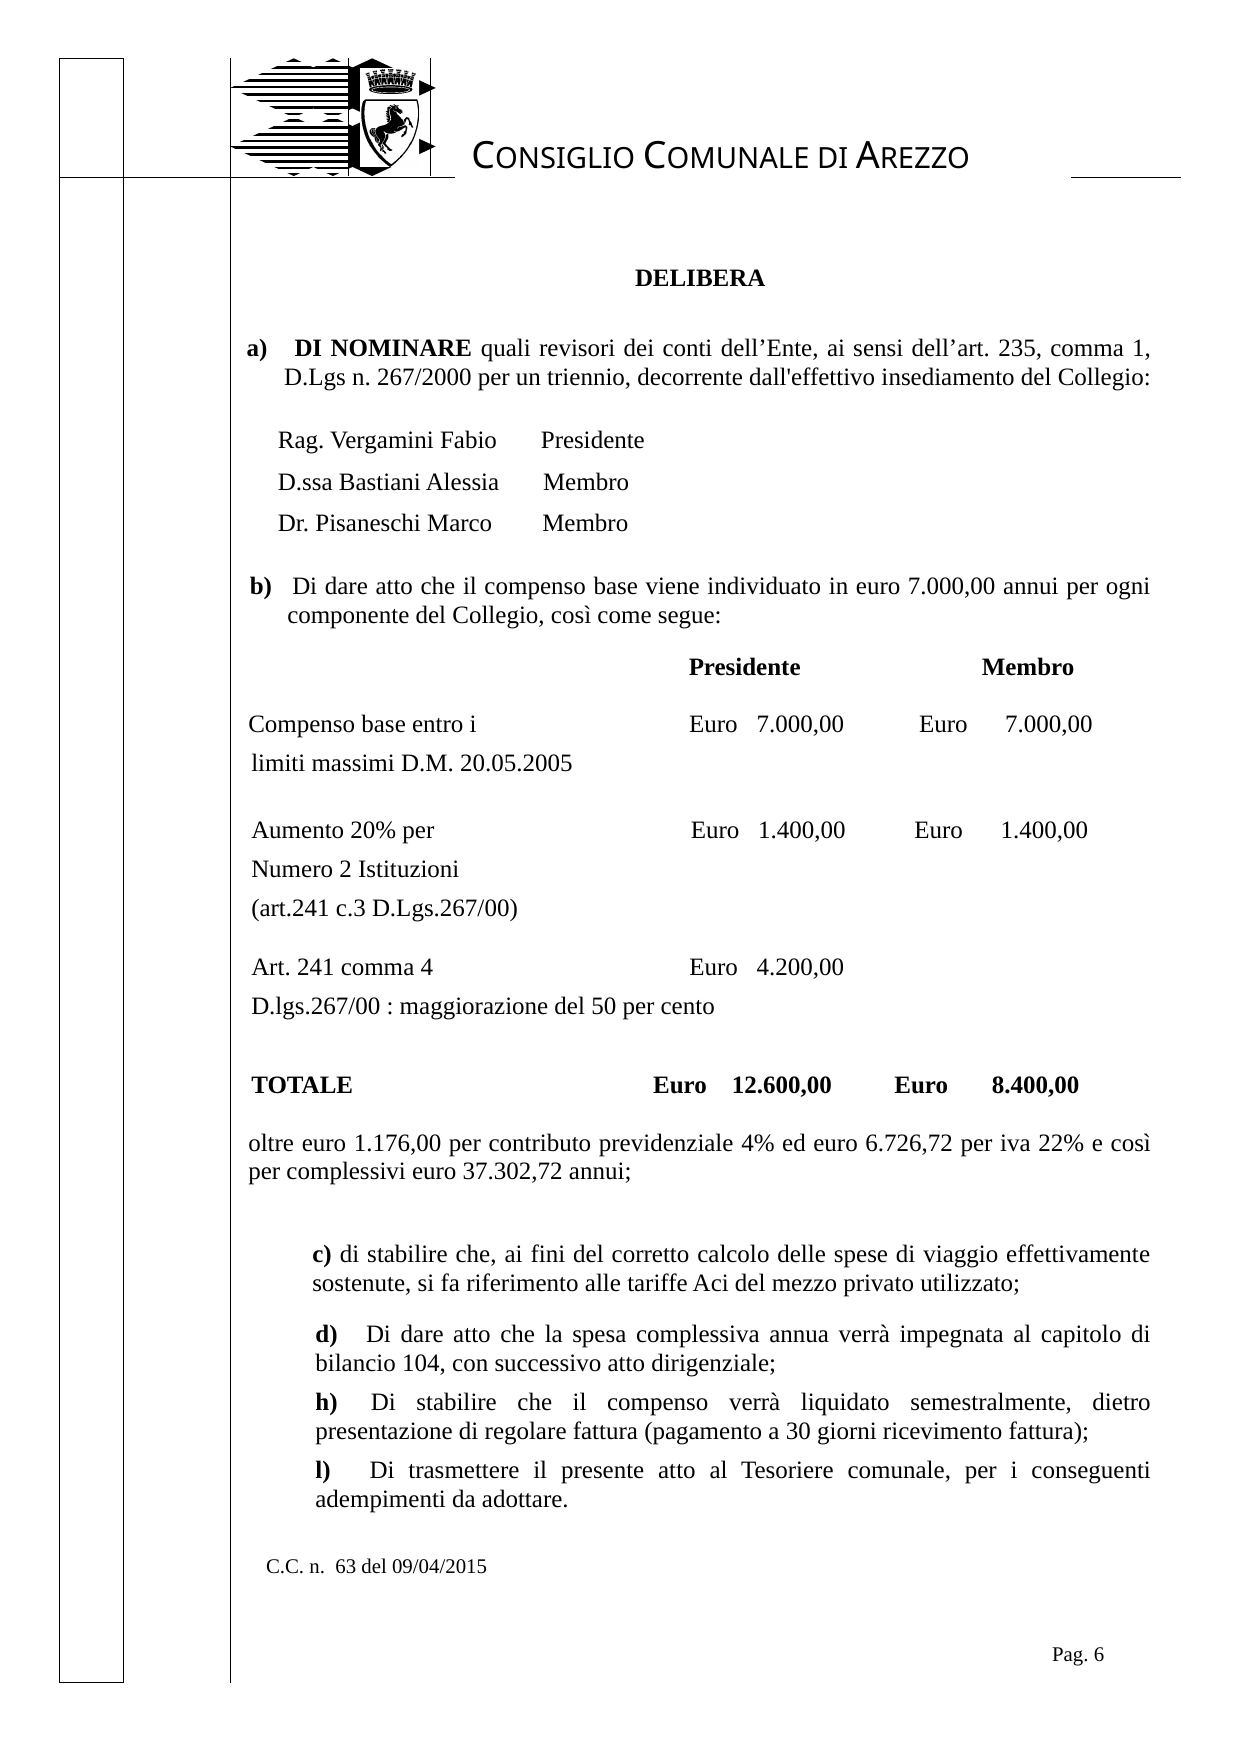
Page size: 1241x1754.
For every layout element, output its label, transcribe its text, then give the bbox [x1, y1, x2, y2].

text oltre euro 1.176,00 per contributo previdenziale 4% ed euro 6.726,72 per iva 22% e così per complessivi euro 37.302,72 annui; [248, 1128, 1152, 1185]
text D.ssa Bastiani Alessia Membro [248, 467, 1152, 495]
text Presidente Membro [251, 652, 1152, 680]
text b) Di dare atto che il compenso base viene individuato in euro 7.000,00 annui per ogni componente del Collegio, così come segue: [249, 571, 1152, 629]
text limiti massimi D.M. 20.05.2005 [251, 748, 1152, 777]
text Numero 2 Istituzioni [251, 854, 1152, 883]
text a) DI NOMINARE quali revisori dei conti dell’Ente, ai sensi dell’art. 235, comma 1, D.Lgs n. 267/2000 per un triennio, decorrente dall'effettivo insediamento del Collegio: [246, 333, 1152, 391]
text l) Di trasmettere il presente atto al Tesoriere comunale, per i conseguenti adempimenti da adottare. [315, 1455, 1152, 1513]
text Aumento 20% per Euro 1.400,00 Euro 1.400,00 [251, 815, 1152, 843]
text Art. 241 comma 4 Euro 4.200,00 [251, 952, 1152, 981]
text d) Di dare atto che la spesa complessiva annua verrà impegnata al capitolo di bilancio 104, con successivo atto dirigenziale; [315, 1319, 1152, 1377]
text h) Di stabilire che il compenso verrà liquidato semestralmente, dietro presentazione di regolare fattura (pagamento a 30 giorni ricevimento fattura); [315, 1387, 1152, 1445]
text c) di stabilire che, ai fini del corretto calcolo delle spese di viaggio effettivamente sostenute, si fa riferimento alle tariffe Aci del mezzo privato utilizzato; [312, 1239, 1152, 1296]
text DELIBERA [248, 263, 1152, 292]
text D.lgs.267/00 : maggiorazione del 50 per cento [251, 991, 1152, 1020]
text Dr. Pisaneschi Marco Membro [248, 508, 1152, 537]
text Compenso base entro i Euro 7.000,00 Euro 7.000,00 [248, 709, 1152, 738]
text Rag. Vergamini Fabio Presidente [248, 425, 1152, 454]
text (art.241 c.3 D.Lgs.267/00) [251, 893, 1152, 922]
text TOTALE Euro 12.600,00 Euro 8.400,00 [251, 1070, 1152, 1098]
